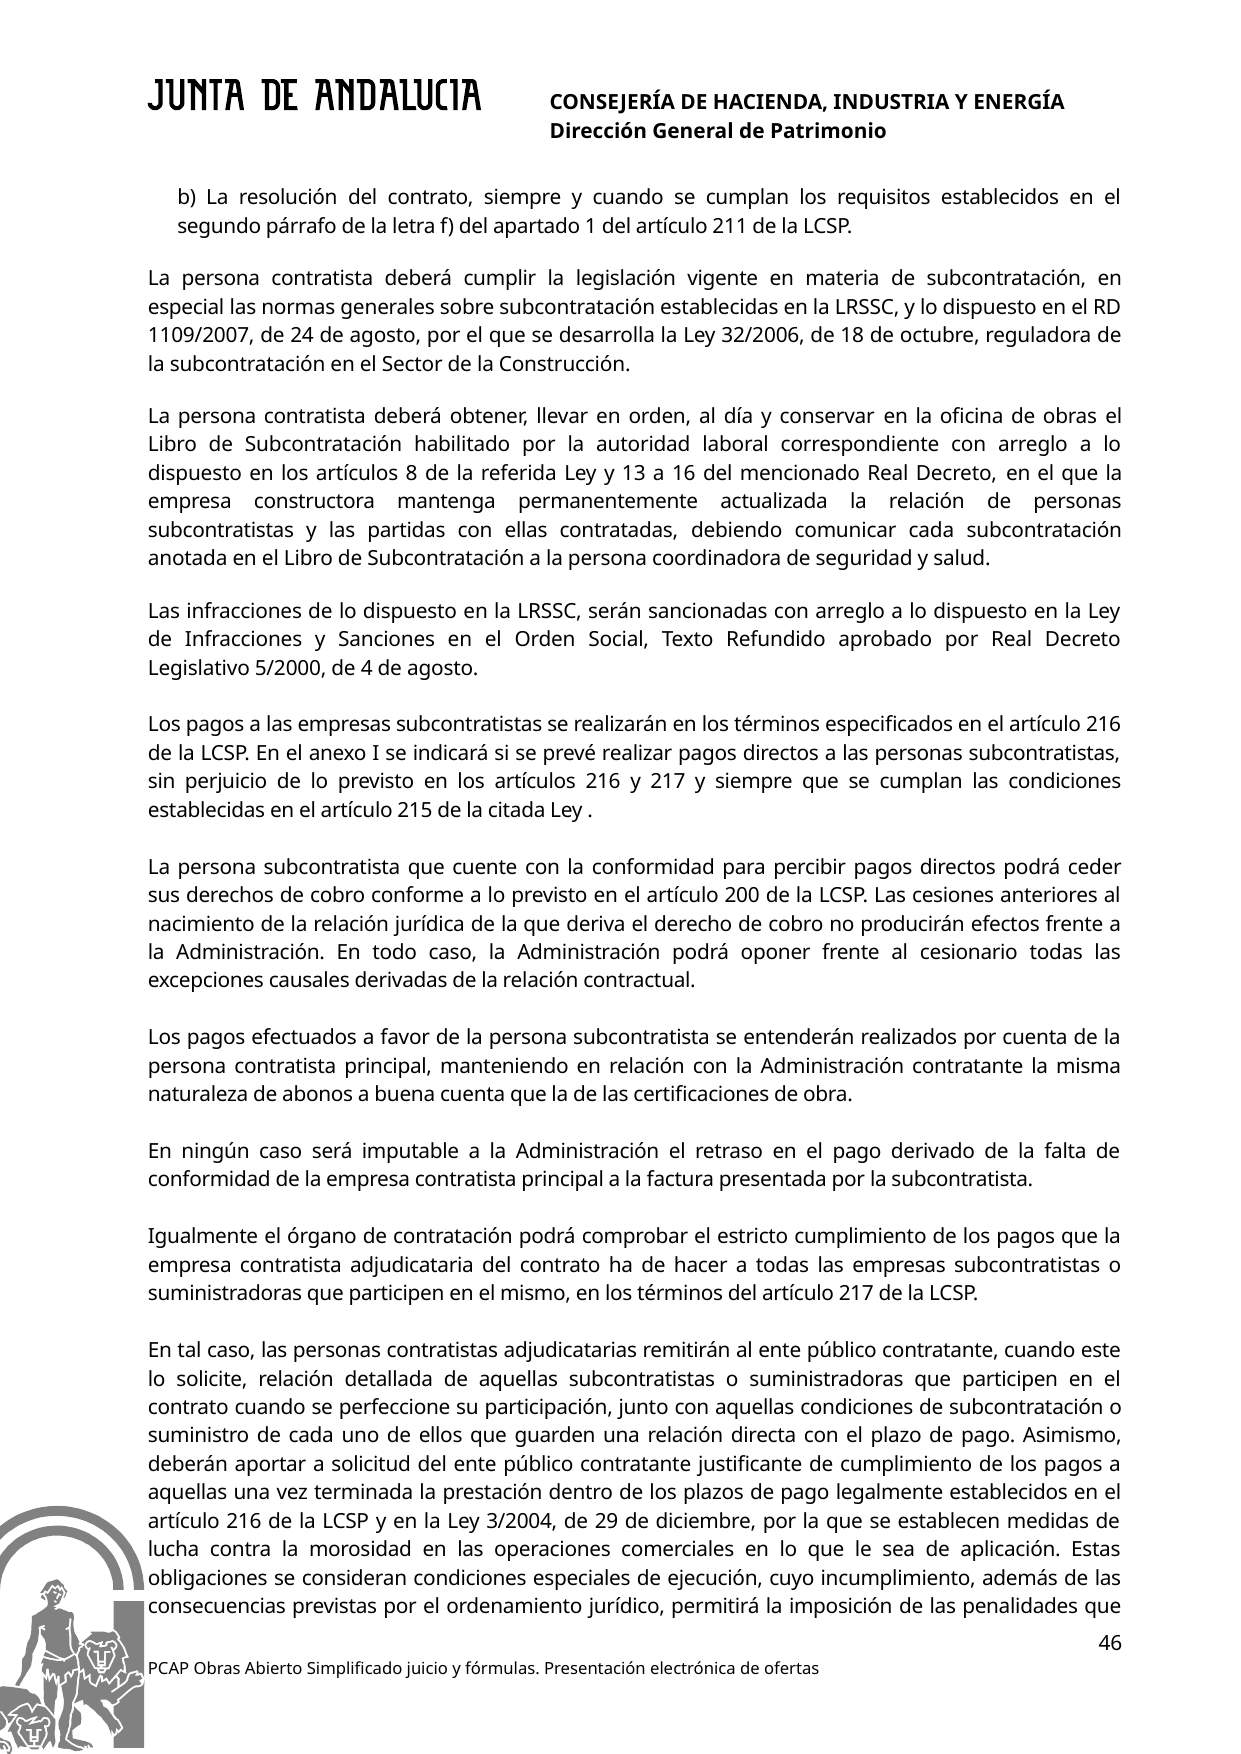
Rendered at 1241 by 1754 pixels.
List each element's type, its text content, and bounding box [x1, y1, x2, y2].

text b) La resolución del contrato, siempre y cuando se cumplan los requisitos establecidos en el segundo párrafo de la letra f) del apartado 1 del artículo 211 de la LCSP. [177, 182, 1122, 239]
text Las infracciones de lo dispuesto en la LRSSC, serán sancionadas con arreglo a lo dispuesto en la Ley de Infracciones y Sanciones en el Orden Social, Texto Refundido aprobado por Real Decreto Legislativo 5/2000, de 4 de agosto. [148, 596, 1122, 681]
text En tal caso, las personas contratistas adjudicatarias remitirán al ente público contratante, cuando este lo solicite, relación detallada de aquellas subcontratistas o suministradoras que participen en el contrato cuando se perfeccione su participación, junto con aquellas condiciones de subcontratación o suministro de cada uno de ellos que guarden una relación directa con el plazo de pago. Asimismo, deberán aportar a solicitud del ente público contratante justificante de cumplimiento de los pagos a aquellas una vez terminada la prestación dentro de los plazos de pago legalmente establecidos en el artículo 216 de la LCSP y en la Ley 3/2004, de 29 de diciembre, por la que se establecen medidas de lucha contra la morosidad en las operaciones comerciales en lo que le sea de aplicación. Estas obligaciones se consideran condiciones especiales de ejecución, cuyo incumplimiento, además de las consecuencias previstas por el ordenamiento jurídico, permitirá la imposición de las penalidades que [148, 1335, 1122, 1619]
text La persona subcontratista que cuente con la conformidad para percibir pagos directos podrá ceder sus derechos de cobro conforme a lo previsto en el artículo 200 de la LCSP. Las cesiones anteriores al nacimiento de la relación jurídica de la que deriva el derecho de cobro no producirán efectos frente a la Administración. En todo caso, la Administración podrá oponer frente al cesionario todas las excepciones causales derivadas de la relación contractual. [148, 852, 1122, 994]
text Los pagos a las empresas subcontratistas se realizarán en los términos especificados en el artículo 216 de la LCSP. En el anexo I se indicará si se prevé realizar pagos directos a las personas subcontratistas, sin perjuicio de lo previsto en los artículos 216 y 217 y siempre que se cumplan las condiciones establecidas en el artículo 215 de la citada Ley . [148, 709, 1122, 823]
text Igualmente el órgano de contratación podrá comprobar el estricto cumplimiento de los pagos que la empresa contratista adjudicataria del contrato ha de hacer a todas las empresas subcontratistas o suministradoras que participen en el mismo, en los términos del artículo 217 de la LCSP. [148, 1221, 1122, 1307]
text La persona contratista deberá obtener, llevar en orden, al día y conservar en la oficina de obras el Libro de Subcontratación habilitado por la autoridad laboral correspondiente con arreglo a lo dispuesto en los artículos 8 de la referida Ley y 13 a 16 del mencionado Real Decreto, en el que la empresa constructora mantenga permanentemente actualizada la relación de personas subcontratistas y las partidas con ellas contratadas, debiendo comunicar cada subcontratación anotada en el Libro de Subcontratación a la persona coordinadora de seguridad y salud. [148, 401, 1122, 572]
text Los pagos efectuados a favor de la persona subcontratista se entenderán realizados por cuenta de la persona contratista principal, manteniendo en relación con la Administración contratante la misma naturaleza de abonos a buena cuenta que la de las certificaciones de obra. [148, 1022, 1122, 1108]
text En ningún caso será imputable a la Administración el retraso en el pago derivado de la falta de conformidad de la empresa contratista principal a la factura presentada por la subcontratista. [148, 1136, 1122, 1193]
text La persona contratista deberá cumplir la legislación vigente en materia de subcontratación, en especial las normas generales sobre subcontratación establecidas en la LRSSC, y lo dispuesto en el RD 1109/2007, de 24 de agosto, por el que se desarrolla la Ley 32/2006, de 18 de octubre, reguladora de la subcontratación en el Sector de la Construcción. [148, 263, 1122, 377]
